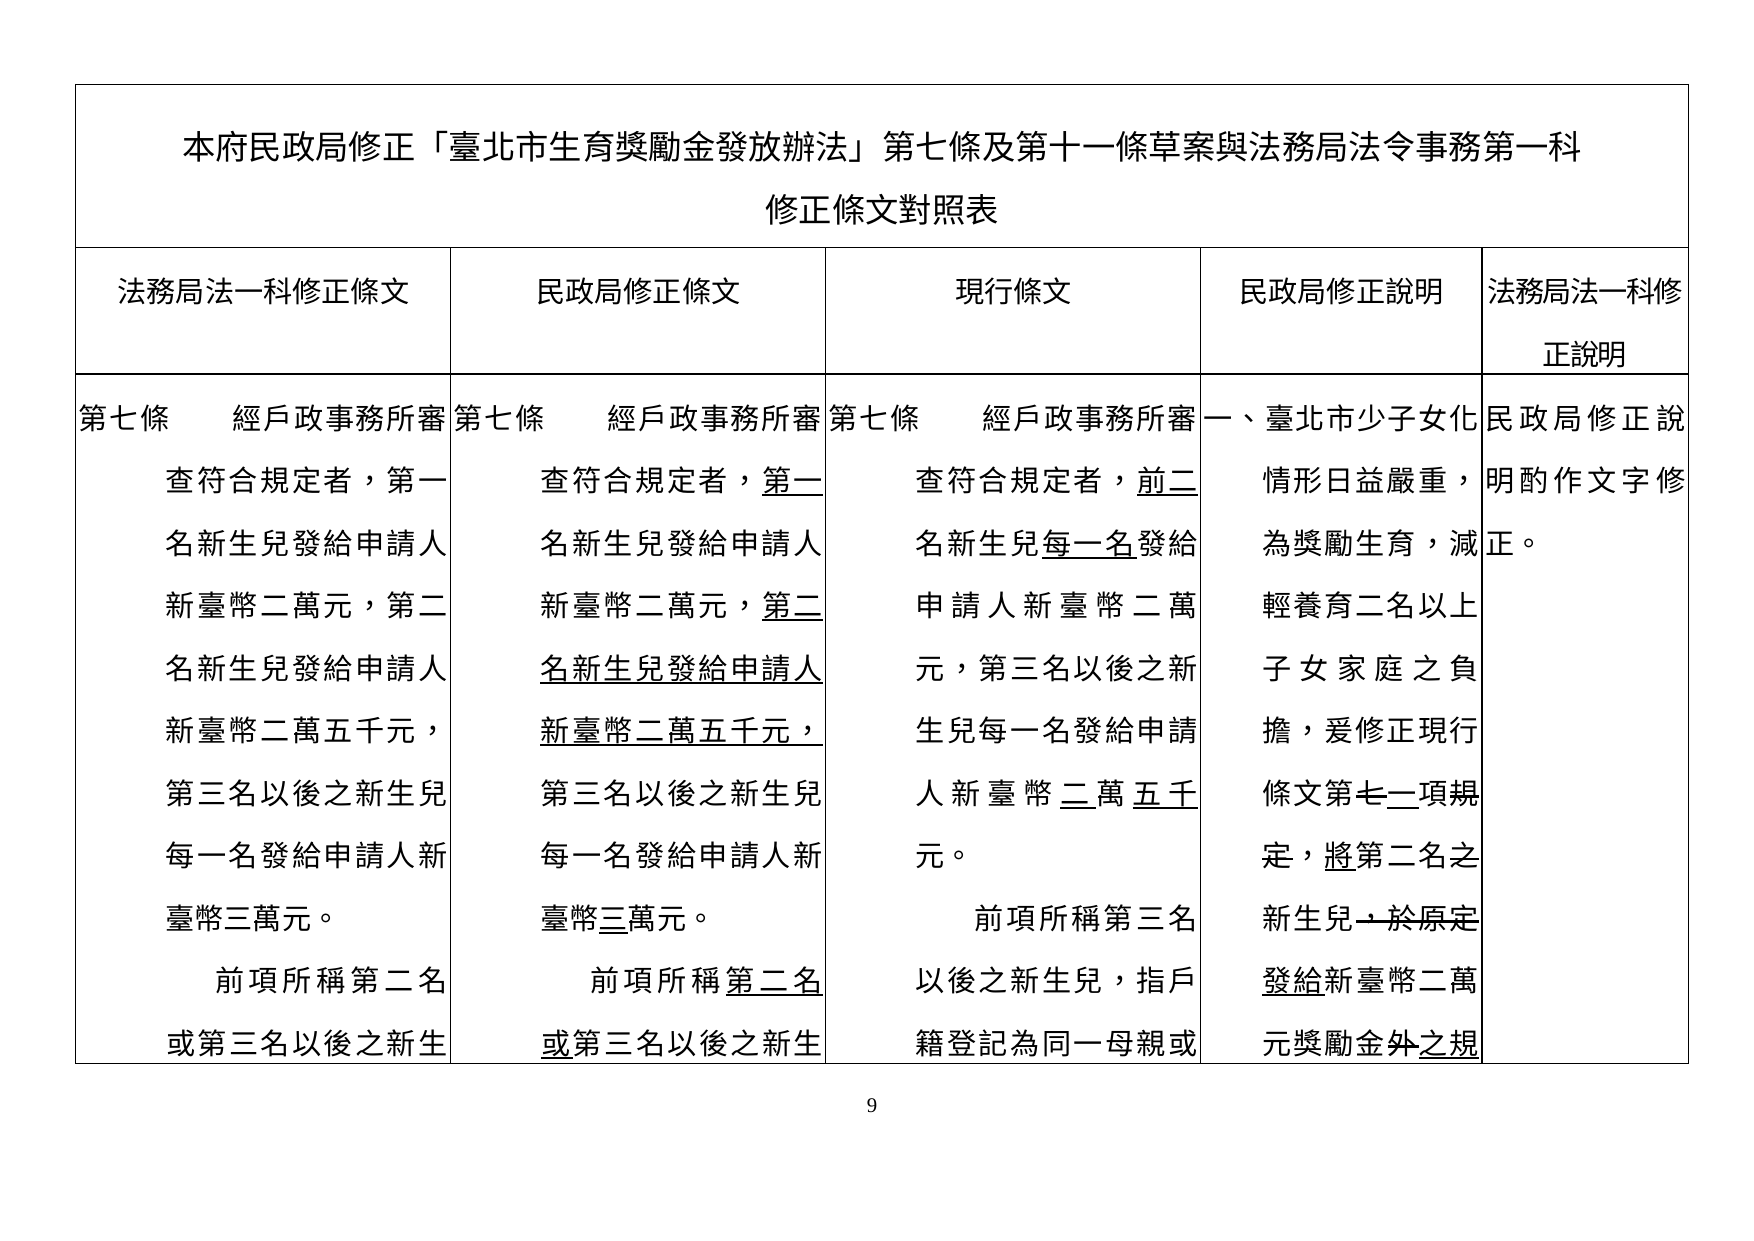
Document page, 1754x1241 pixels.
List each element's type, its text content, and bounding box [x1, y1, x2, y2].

table_header 本府民政局修正「臺北市生育獎勵金發放辦法」第七條及第十一條草案與法務局法令事務第一科 修正條文對照表 [76, 85, 1688, 247]
table_cell 民政局修正說明酌作文字修正。 [1483, 375, 1688, 1062]
table_cell 第七條 經戶政事務所審查符合規定者，前二名新生兒每一名發給申請人新臺幣二萬元，第三名以後之新生兒每一名發給申請人新臺幣二萬五千元。 前項所稱第三名以後之新生兒，指戶籍登記為同一母親或 [826, 375, 1200, 1062]
table_cell 法務局法一科修正條文 [76, 248, 450, 373]
table_cell 法務局法一科修正說明 [1483, 248, 1688, 373]
table_cell 一、臺北市少子女化情形日益嚴重，為獎勵生育，減輕養育二名以上子女家庭之負擔，爰修正現行條文第七一項規定，將第二名之新生兒，於原定發給新臺幣二萬元獎勵金外之規 [1201, 375, 1481, 1062]
table_cell 民政局修正條文 [451, 248, 825, 373]
table_cell 現行條文 [826, 248, 1200, 373]
table_cell 第七條 經戶政事務所審查符合規定者，第一名新生兒發給申請人新臺幣二萬元，第二名新生兒發給申請人新臺幣二萬五千元，第三名以後之新生兒每一名發給申請人新臺幣三萬元。 前項所稱第二名 或第三名以後之新生 [451, 375, 825, 1062]
table_cell 民政局修正說明 [1201, 248, 1481, 373]
table_cell 第七條 經戶政事務所審查符合規定者，第一名新生兒發給申請人新臺幣二萬元，第二名新生兒發給申請人新臺幣二萬五千元，第三名以後之新生兒每一名發給申請人新臺幣三萬元。 前項所稱第二名 或第三名以後之新生 [76, 375, 450, 1062]
